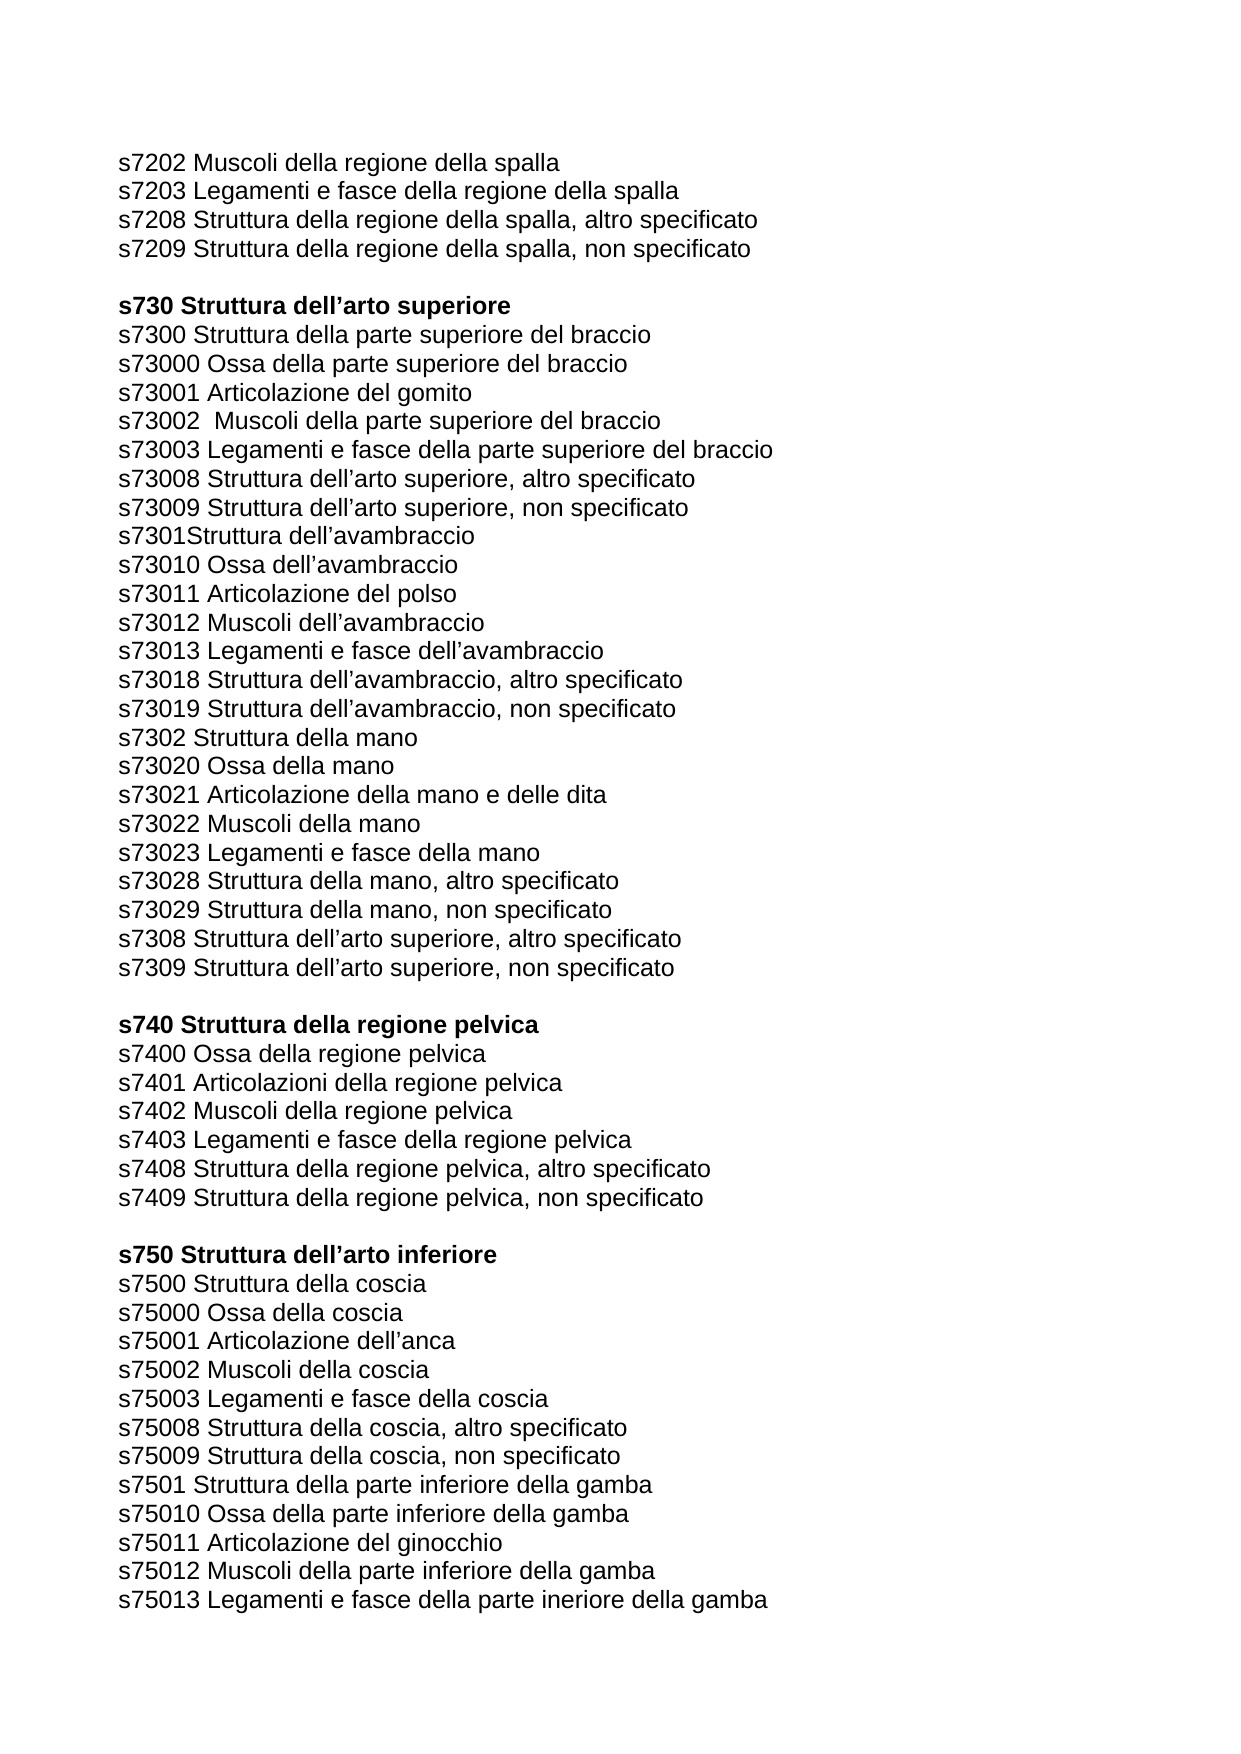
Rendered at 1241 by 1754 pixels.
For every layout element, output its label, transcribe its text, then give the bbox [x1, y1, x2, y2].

text s75013 Legamenti e fasce della parte ineriore della gamba [118, 1585, 1122, 1614]
text s750 Struttura dell’arto inferiore [118, 1240, 1122, 1269]
text s75000 Ossa della coscia [118, 1298, 1122, 1326]
text s7302 Struttura della mano [118, 723, 1122, 751]
text s75010 Ossa della parte inferiore della gamba [118, 1499, 1122, 1528]
text s73000 Ossa della parte superiore del braccio [118, 349, 1122, 378]
text s7500 Struttura della coscia [118, 1269, 1122, 1298]
text s75009 Struttura della coscia, non specificato [118, 1441, 1122, 1470]
text s73019 Struttura dell’avambraccio, non specificato [118, 694, 1122, 723]
text s7308 Struttura dell’arto superiore, altro specificato [118, 924, 1122, 953]
text s73021 Articolazione della mano e delle dita [118, 780, 1122, 809]
text s7300 Struttura della parte superiore del braccio [118, 320, 1122, 349]
text s7403 Legamenti e fasce della regione pelvica [118, 1125, 1122, 1154]
text s7309 Struttura dell’arto superiore, non specificato [118, 953, 1122, 981]
text s7409 Struttura della regione pelvica, non specificato [118, 1183, 1122, 1211]
text s73022 Muscoli della mano [118, 809, 1122, 838]
text s75001 Articolazione dell’anca [118, 1326, 1122, 1355]
text s75011 Articolazione del ginocchio [118, 1528, 1122, 1556]
text s73012 Muscoli dell’avambraccio [118, 608, 1122, 636]
text s73020 Ossa della mano [118, 751, 1122, 780]
text s75008 Struttura della coscia, altro specificato [118, 1413, 1122, 1441]
text s7202 Muscoli della regione della spalla [118, 148, 1122, 176]
text s73023 Legamenti e fasce della mano [118, 838, 1122, 866]
text s73011 Articolazione del polso [118, 579, 1122, 608]
text s73013 Legamenti e fasce dell’avambraccio [118, 636, 1122, 665]
text s7301Struttura dell’avambraccio [118, 521, 1122, 550]
text s7208 Struttura della regione della spalla, altro specificato [118, 205, 1122, 234]
text s75002 Muscoli della coscia [118, 1355, 1122, 1384]
text s7209 Struttura della regione della spalla, non specificato [118, 234, 1122, 263]
text s73009 Struttura dell’arto superiore, non specificato [118, 493, 1122, 521]
text s730 Struttura dell’arto superiore [118, 291, 1122, 320]
text s73029 Struttura della mano, non specificato [118, 895, 1122, 924]
text s75003 Legamenti e fasce della coscia [118, 1384, 1122, 1413]
text s7400 Ossa della regione pelvica [118, 1039, 1122, 1068]
text s73018 Struttura dell’avambraccio, altro specificato [118, 665, 1122, 694]
text s7501 Struttura della parte inferiore della gamba [118, 1470, 1122, 1499]
text s7401 Articolazioni della regione pelvica [118, 1068, 1122, 1096]
text s7203 Legamenti e fasce della regione della spalla [118, 176, 1122, 205]
text s73028 Struttura della mano, altro specificato [118, 866, 1122, 895]
text s73003 Legamenti e fasce della parte superiore del braccio [118, 435, 1122, 464]
text s73010 Ossa dell’avambraccio [118, 550, 1122, 579]
text s73002 Muscoli della parte superiore del braccio [118, 406, 1122, 435]
text s740 Struttura della regione pelvica [118, 1010, 1122, 1039]
text s73001 Articolazione del gomito [118, 378, 1122, 406]
text s73008 Struttura dell’arto superiore, altro specificato [118, 464, 1122, 493]
text s75012 Muscoli della parte inferiore della gamba [118, 1556, 1122, 1585]
text s7408 Struttura della regione pelvica, altro specificato [118, 1154, 1122, 1183]
text s7402 Muscoli della regione pelvica [118, 1096, 1122, 1125]
